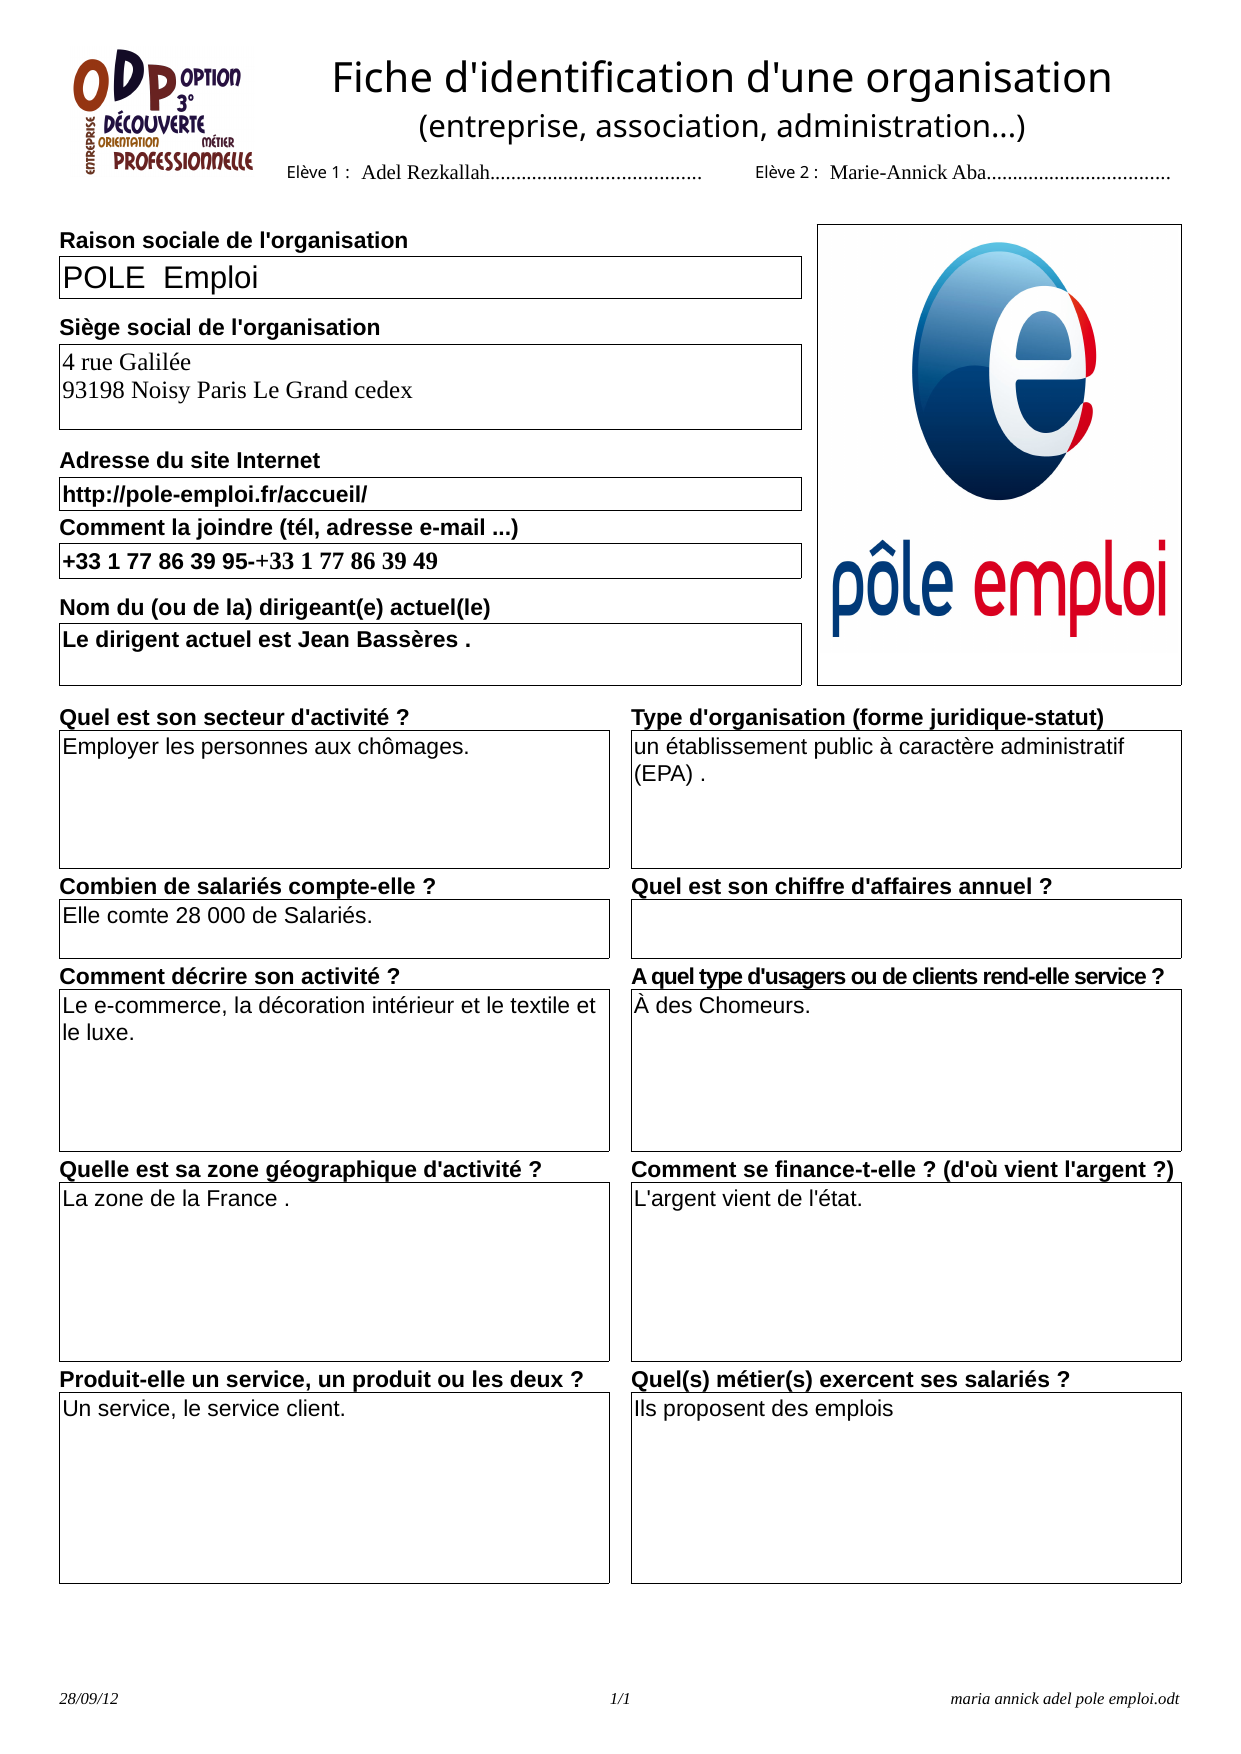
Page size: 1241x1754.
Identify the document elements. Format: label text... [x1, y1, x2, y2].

table_cell Ils proposent des emplois [632, 1393, 1181, 1582]
table_cell Comment se finance-t-elle ? (d'où vient l'argent ?) [631, 1156, 1181, 1182]
table_header [609, 704, 631, 730]
table_cell [59, 1362, 609, 1366]
table_cell POLE Emploi [60, 257, 801, 298]
table_cell Comment décrire son activité ? [59, 963, 609, 989]
table_cell [610, 989, 631, 1151]
table_cell [59, 579, 801, 591]
table_cell [609, 873, 631, 899]
table_cell Elle comte 28 000 de Salariés. [60, 900, 609, 958]
table_cell [610, 1182, 631, 1361]
table_cell Adresse du site Internet [59, 445, 801, 477]
table_cell L'argent vient de l'état. [632, 1183, 1181, 1361]
table_header [818, 225, 1181, 685]
table_header Type d'organisation (forme juridique-statut) [631, 704, 1181, 730]
table_cell Un service, le service client. [60, 1393, 609, 1582]
table_cell 4 rue Galilée 93198 Noisy Paris Le Grand cedex [60, 345, 801, 429]
table_cell Siège social de l'organisation [59, 311, 801, 344]
table_cell [632, 900, 1181, 958]
table_cell [610, 730, 631, 868]
table_cell Le e-commerce, la décoration intérieur et le textile et le luxe. [60, 990, 609, 1151]
table_cell [59, 686, 801, 699]
table_cell À des Chomeurs. [632, 990, 1181, 1151]
table_header Quel est son secteur d'activité ? [59, 704, 609, 730]
table_cell [631, 959, 1181, 963]
picture [819, 227, 1179, 653]
table_cell [609, 958, 631, 963]
table_cell [817, 686, 1181, 699]
table_cell [609, 963, 631, 989]
table_cell +33 1 77 86 39 95-+33 1 77 86 39 49 [60, 544, 801, 578]
table_cell Quelle est sa zone géographique d'activité ? [59, 1156, 609, 1182]
table_cell Quel est son chiffre d'affaires annuel ? [631, 873, 1181, 899]
table_cell un établissement public à caractère administratif (EPA) . [632, 731, 1181, 868]
table_cell [59, 959, 609, 963]
table_cell [631, 1152, 1181, 1156]
table_cell Comment la joindre (tél, adresse e-mail ...) [59, 511, 801, 543]
table_cell Quel(s) métier(s) exercent ses salariés ? [631, 1366, 1181, 1392]
table_cell A quel type d'usagers ou de clients rend-elle service ? [631, 963, 1181, 989]
table_cell [59, 869, 609, 873]
picture [70, 46, 256, 177]
table_cell [59, 430, 801, 444]
table_cell La zone de la France . [60, 1183, 609, 1361]
table_cell Combien de salariés compte-elle ? [59, 873, 609, 899]
table_cell [631, 869, 1181, 873]
table_cell Nom du (ou de la) dirigeant(e) actuel(le) [59, 591, 801, 623]
table_cell [609, 1156, 631, 1182]
table_cell Employer les personnes aux chômages. [60, 731, 609, 868]
table_header [801, 224, 817, 685]
table_cell Produit-elle un service, un produit ou les deux ? [59, 1366, 609, 1392]
table_cell http://pole-emploi.fr/accueil/ [60, 478, 801, 510]
table_header Raison sociale de l'organisation [59, 224, 801, 256]
table_cell [610, 899, 631, 958]
table_cell [610, 1392, 631, 1582]
table_cell [609, 1151, 631, 1156]
table_cell Le dirigent actuel est Jean Bassères . [60, 624, 801, 685]
table_cell [609, 1366, 631, 1392]
table_cell [631, 1362, 1181, 1366]
table_cell [609, 868, 631, 873]
table_cell [59, 299, 801, 311]
table_cell [609, 1361, 631, 1366]
table_cell [801, 685, 817, 699]
table_cell [59, 1152, 609, 1156]
